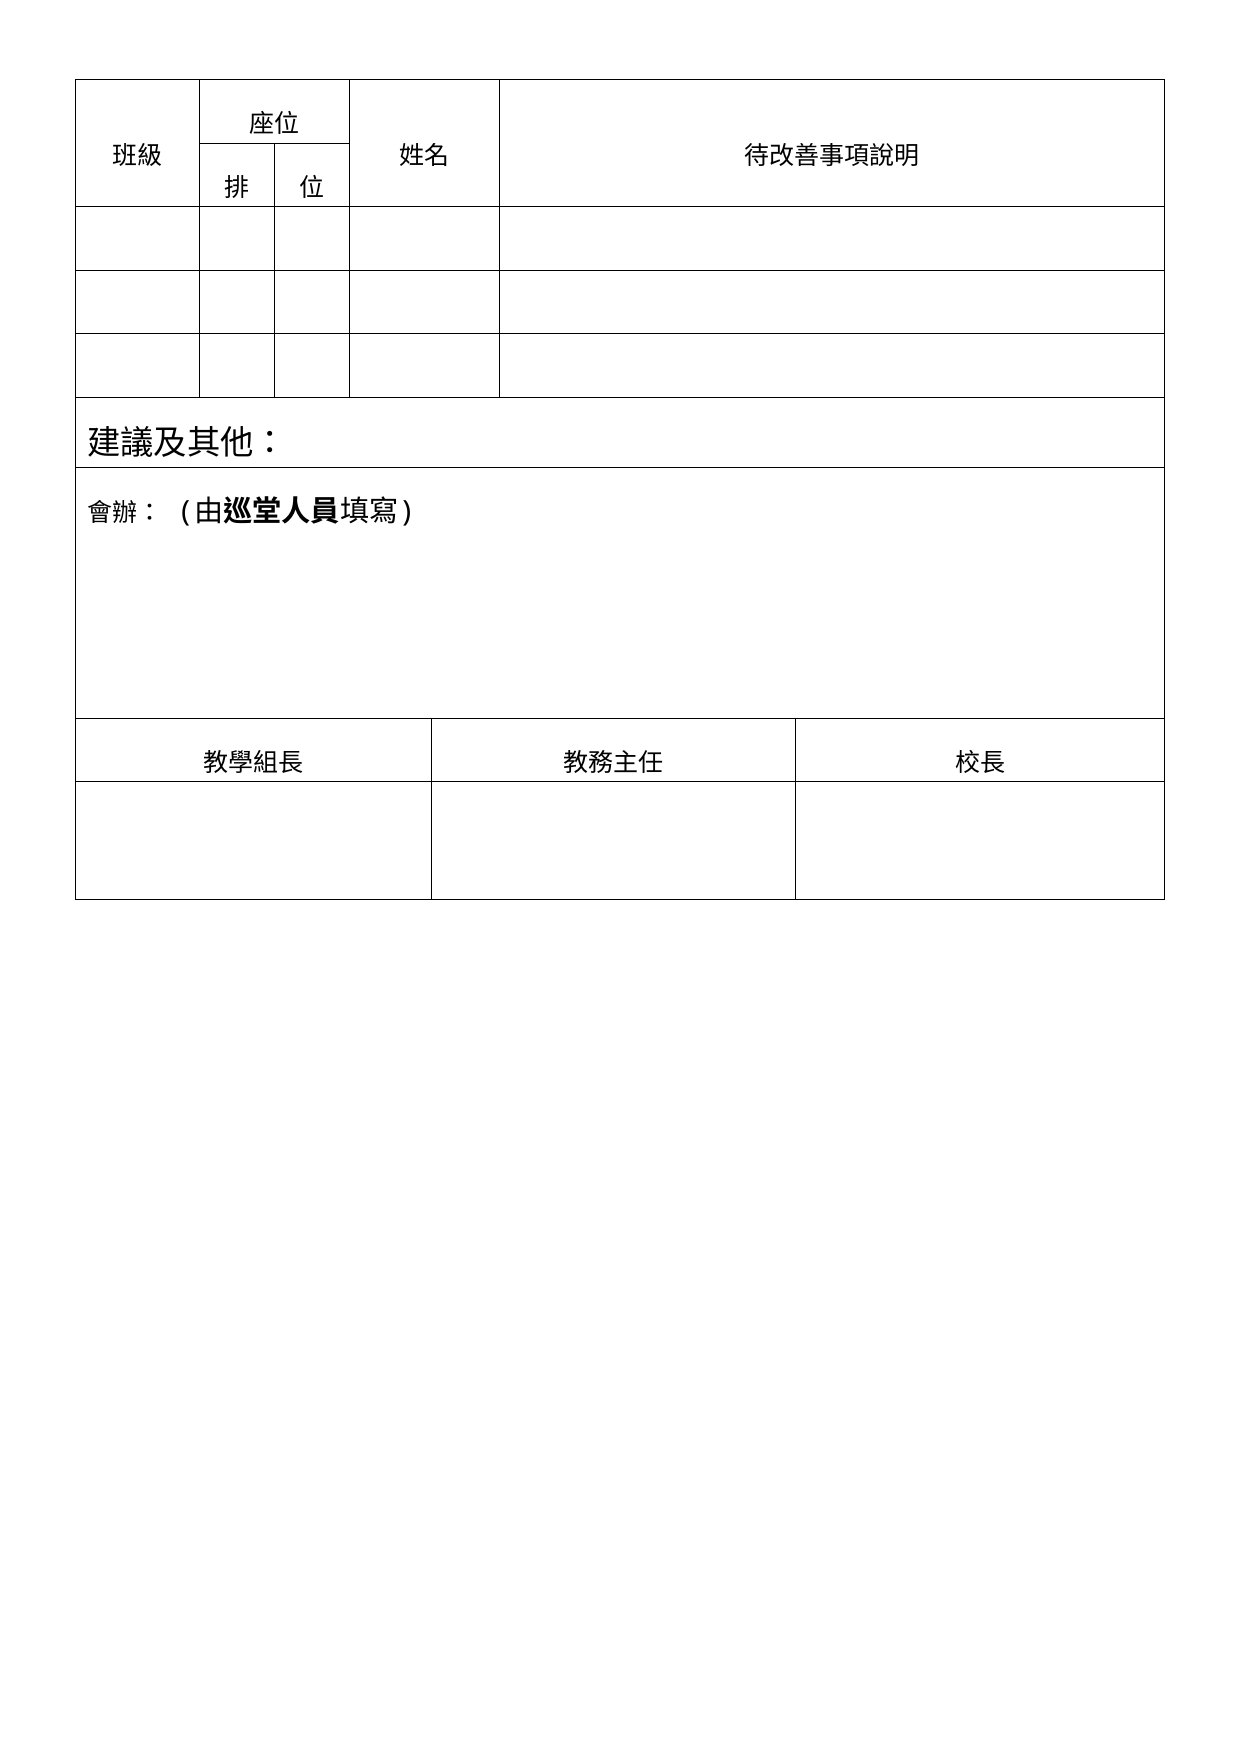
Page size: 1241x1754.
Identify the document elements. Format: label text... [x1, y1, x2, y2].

table_cell 建議及其他： [76, 398, 1164, 467]
table_cell [796, 782, 1164, 899]
table_cell 姓名 [350, 80, 499, 206]
table_cell 座位 [200, 80, 349, 143]
table_cell [432, 782, 795, 899]
table_cell [275, 334, 349, 397]
table_cell [500, 334, 1164, 397]
table_cell [76, 207, 199, 270]
table_cell 班級 [76, 80, 199, 206]
table_cell [200, 271, 274, 333]
table_cell 待改善事項說明 [500, 80, 1164, 206]
table_cell [500, 207, 1164, 270]
table_cell [275, 207, 349, 270]
table_cell 教學組長 [76, 719, 431, 781]
table_cell [350, 271, 499, 333]
table_cell [200, 334, 274, 397]
table_cell 排 [200, 144, 274, 206]
table_cell [500, 271, 1164, 333]
table_cell [76, 334, 199, 397]
table_cell [200, 207, 274, 270]
table_cell [76, 271, 199, 333]
table_cell 教務主任 [432, 719, 795, 781]
table_cell 校長 [796, 719, 1164, 781]
table_cell [275, 271, 349, 333]
table_cell 位 [275, 144, 349, 206]
table_cell 會辦： (由巡堂人員填寫) [76, 468, 1164, 718]
table_cell [350, 207, 499, 270]
table_cell [76, 782, 431, 899]
table_cell [350, 334, 499, 397]
